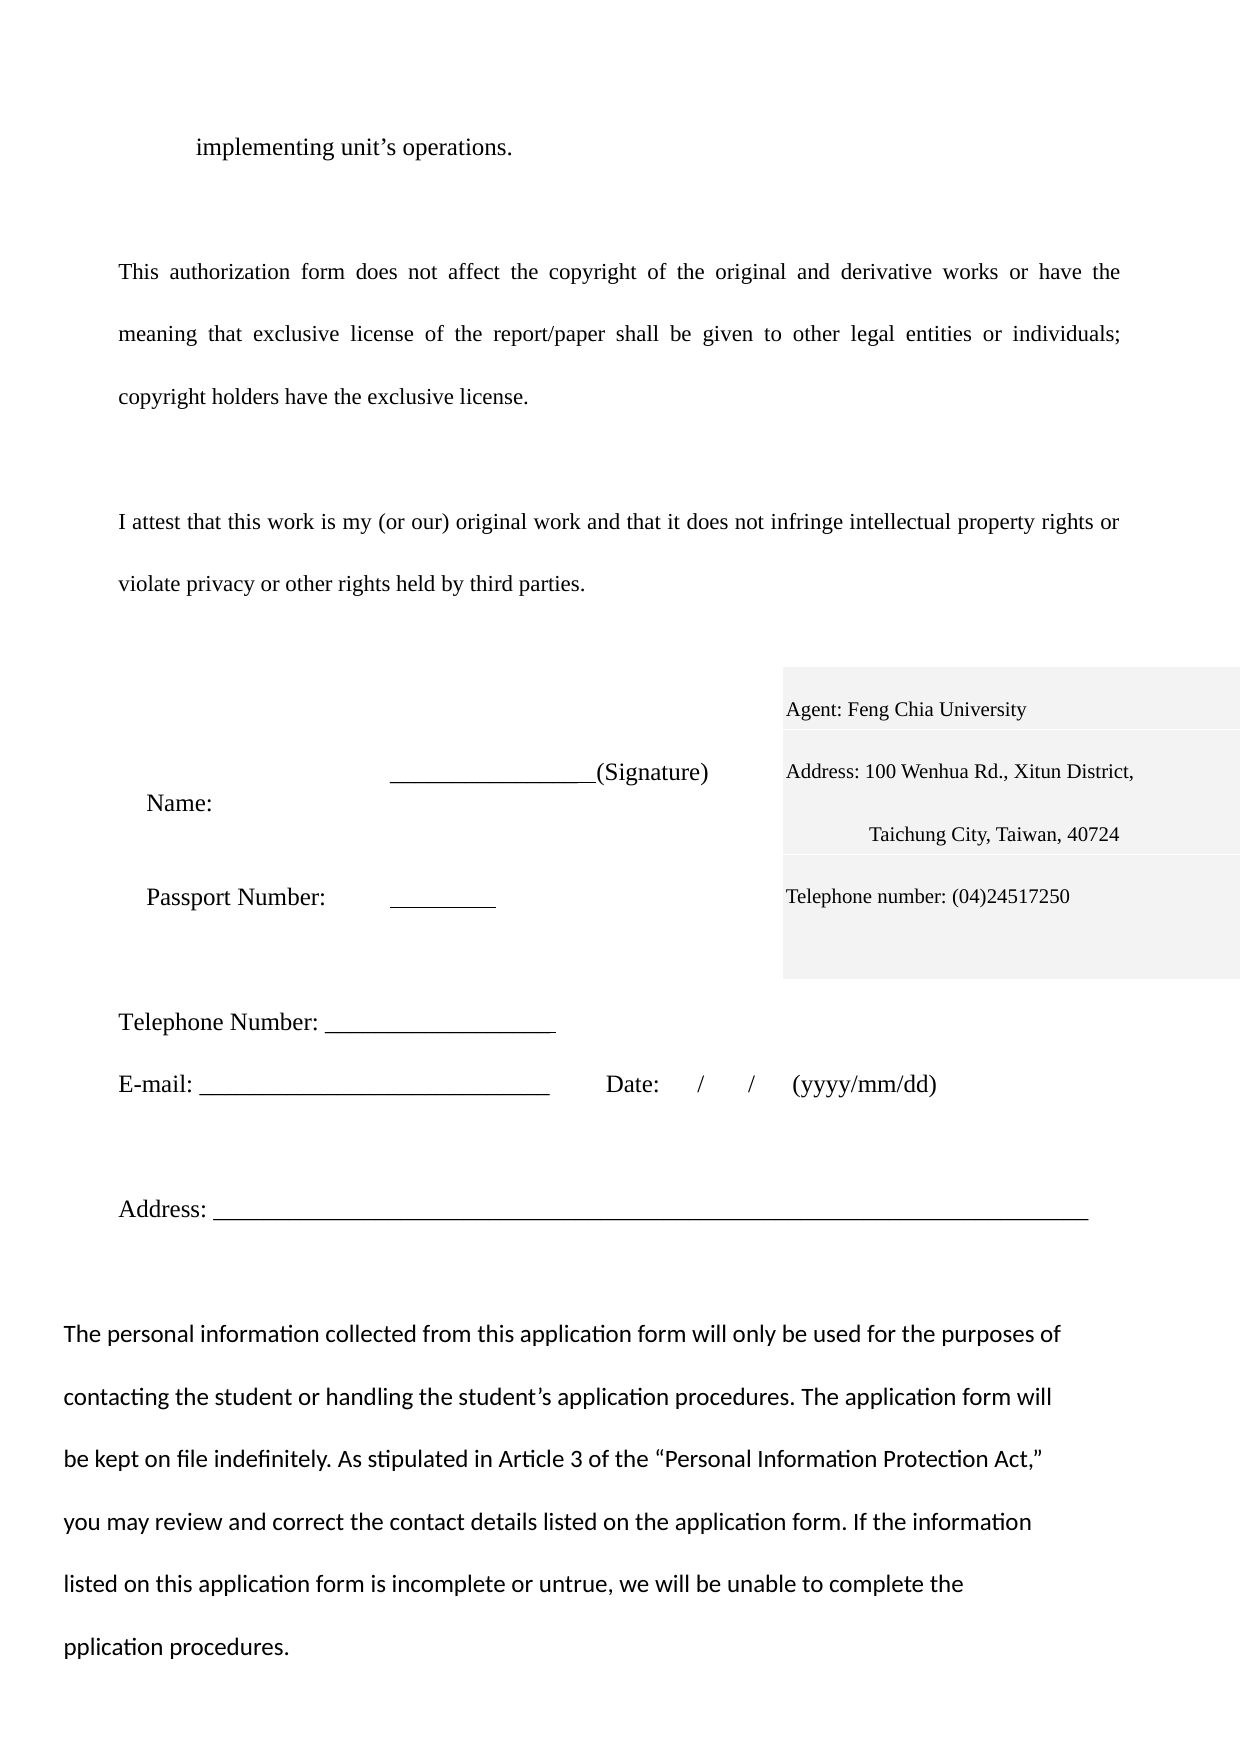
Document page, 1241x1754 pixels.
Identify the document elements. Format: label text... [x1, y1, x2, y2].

table_cell Passport Number: [118, 855, 387, 979]
text Telephone Number: __________________ [118, 979, 1122, 1042]
text E-mail: ____________________________ Date: / / (yyyy/mm/dd) [118, 1042, 1122, 1104]
table_cell _______________ (Signature) [387, 730, 783, 854]
table_cell [387, 855, 783, 979]
table_cell Telephone number: (04)24517250 [783, 855, 1240, 979]
text Address: ______________________________________________________________________ [118, 1167, 1122, 1229]
table_header [387, 667, 783, 729]
table_header Agent: Feng Chia University [783, 667, 1240, 729]
table_cell Name: [118, 730, 387, 854]
table_cell Address: 100 Wenhua Rd., Xitun District, Taichung City, Taiwan, 40724 [783, 730, 1240, 854]
text This authorization form does not affect the copyright of the original and derivative works or have the meaning that exclusive license of the report/paper shall be given to other legal entities or individuals; copyright holders have the exclusive license. [118, 229, 1122, 417]
text The personal information collected from this application form will only be used for the purposes of contacting the student or handling the student’s application procedures. The application form will be kept on file indefinitely. As stipulated in Article 3 of the “Personal Information Protection Act,” you may review and correct the contact details listed on the application form. If the information listed on this application form is incomplete or untrue, we will be unable to complete the pplication procedures. [18, 1292, 1122, 1667]
table_header [118, 667, 387, 729]
list implementing unit’s operations. [118, 104, 1122, 167]
text I attest that this work is my (or our) original work and that it does not infringe intellectual property rights or violate privacy or other rights held by third parties. [118, 479, 1122, 604]
